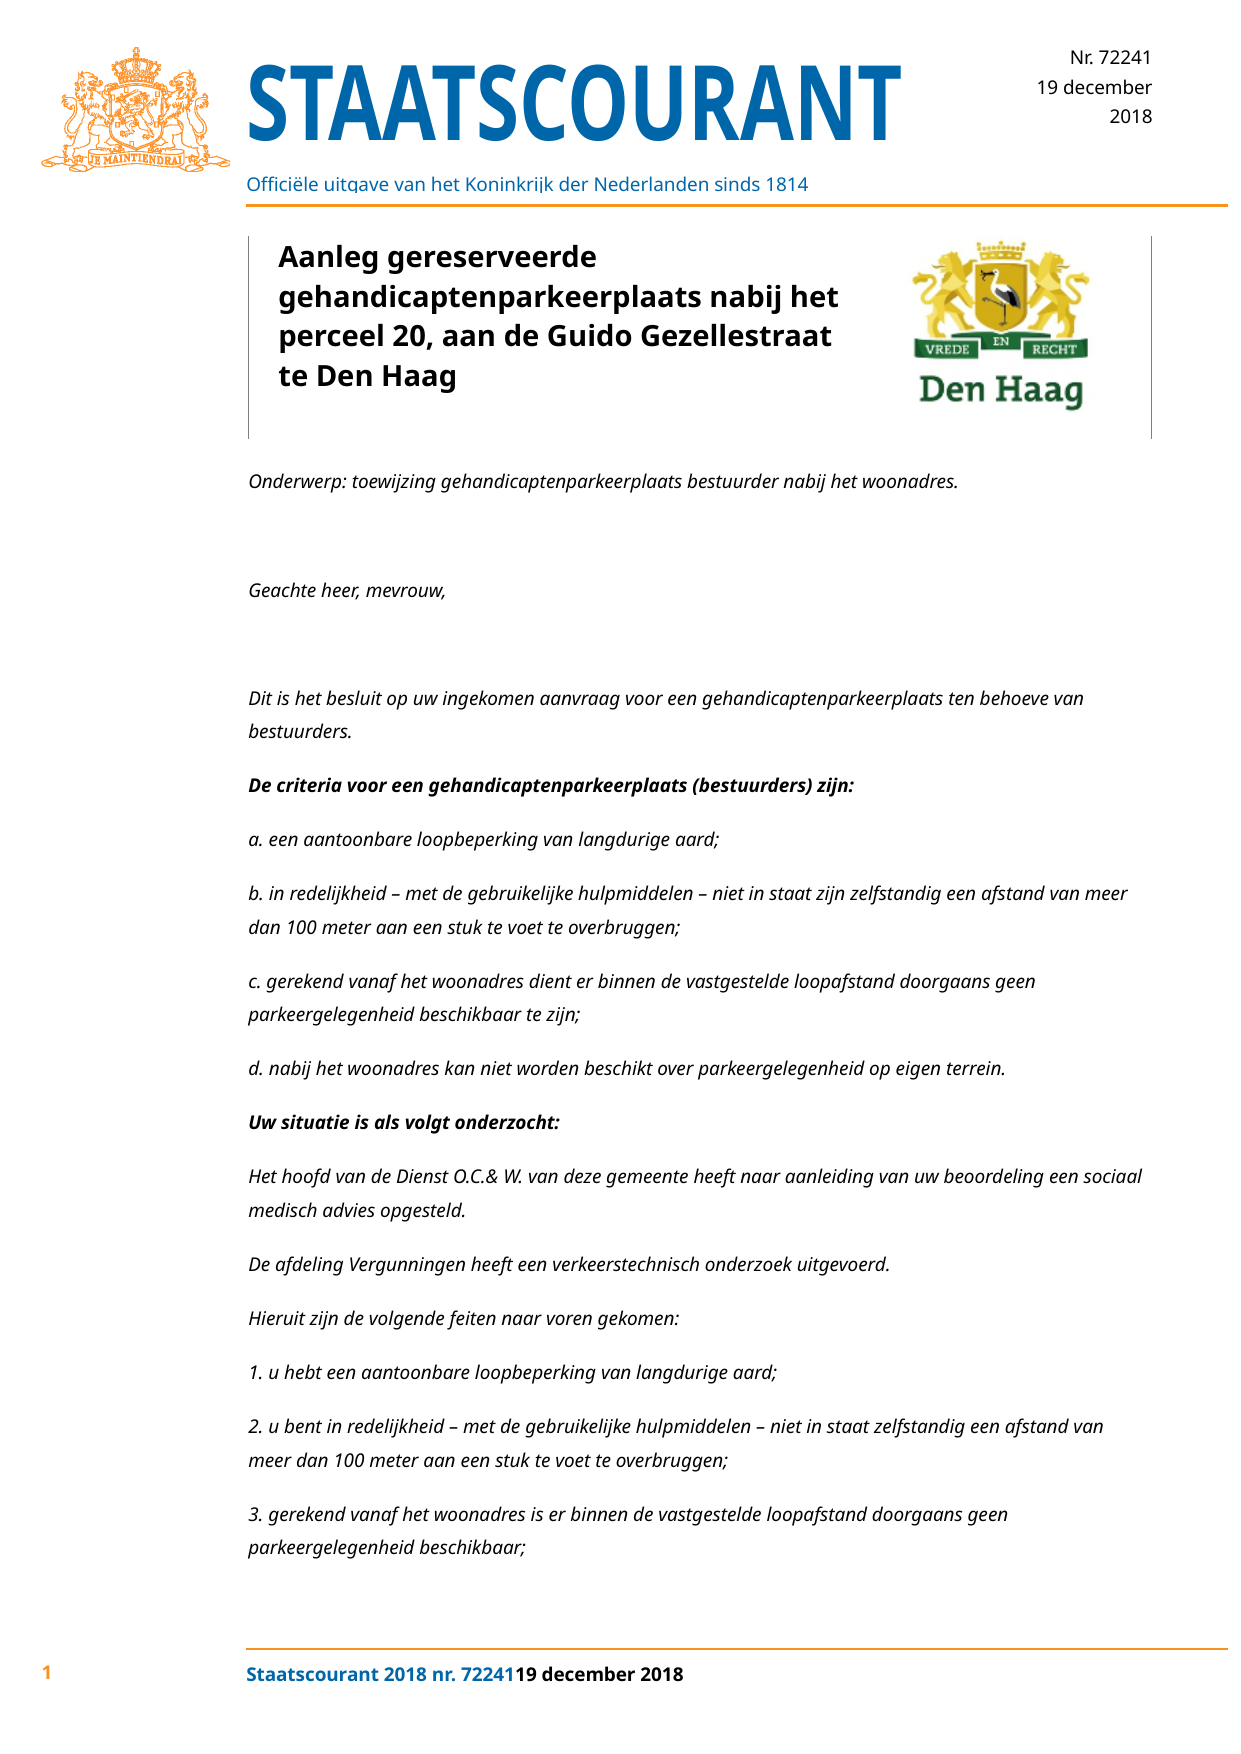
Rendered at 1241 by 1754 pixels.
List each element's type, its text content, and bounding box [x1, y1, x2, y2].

text Het hoofd van de Dienst O.C.& W. van deze gemeente heeft naar aanleiding van uw beoordeling een sociaal medisch advies opgesteld. [248, 1164, 1152, 1223]
text Dit is het besluit op uw ingekomen aanvraag voor een gehandicaptenparkeerplaats ten behoeve van bestuurders. [248, 685, 1152, 744]
text 1. u hebt een aantoonbare loopbeperking van langdurige aard; [248, 1359, 1152, 1385]
text 2. u bent in redelijkheid – met de gebruikelijke hulpmiddelen – niet in staat zelfstandig een afstand van meer dan 100 meter aan een stuk te voet te overbruggen; [248, 1413, 1152, 1472]
text De criteria voor een gehandicaptenparkeerplaats (bestuurders) zijn: [248, 772, 1152, 798]
text Uw situatie is als volgt onderzocht: [248, 1109, 1152, 1135]
text b. in redelijkheid – met de gebruikelijke hulpmiddelen – niet in staat zijn zelfstandig een afstand van meer dan 100 meter aan een stuk te voet te overbruggen; [248, 881, 1152, 940]
text a. een aantoonbare loopbeperking van langdurige aard; [248, 826, 1152, 852]
text Hieruit zijn de volgende feiten naar voren gekomen: [248, 1305, 1152, 1331]
table_header [850, 236, 899, 413]
text 3. gerekend vanaf het woonadres is er binnen de vastgestelde loopafstand doorgaans geen parkeergelegenheid beschikbaar; [248, 1501, 1152, 1560]
picture [41, 47, 231, 172]
table_header [850, 414, 1151, 439]
text c. gerekend vanaf het woonadres dient er binnen de vastgestelde loopafstand doorgaans geen parkeergelegenheid beschikbaar te zijn; [248, 968, 1152, 1027]
text Onderwerp: toewijzing gehandicaptenparkeerplaats bestuurder nabij het woonadres. [248, 469, 1152, 494]
picture [899, 236, 1103, 414]
text d. nabij het woonadres kan niet worden beschikt over parkeergelegenheid op eigen terrein. [248, 1056, 1152, 1081]
text Geachte heer, mevrouw, [248, 577, 1152, 602]
table_header [1103, 236, 1151, 413]
text De afdeling Vergunningen heeft een verkeerstechnisch onderzoek uitgevoerd. [248, 1251, 1152, 1277]
table_header Aanleg gereserveerde gehandicaptenparkeerplaats nabij het perceel 20, aan de Guido Gezellestraat te Den Haag [249, 236, 850, 439]
